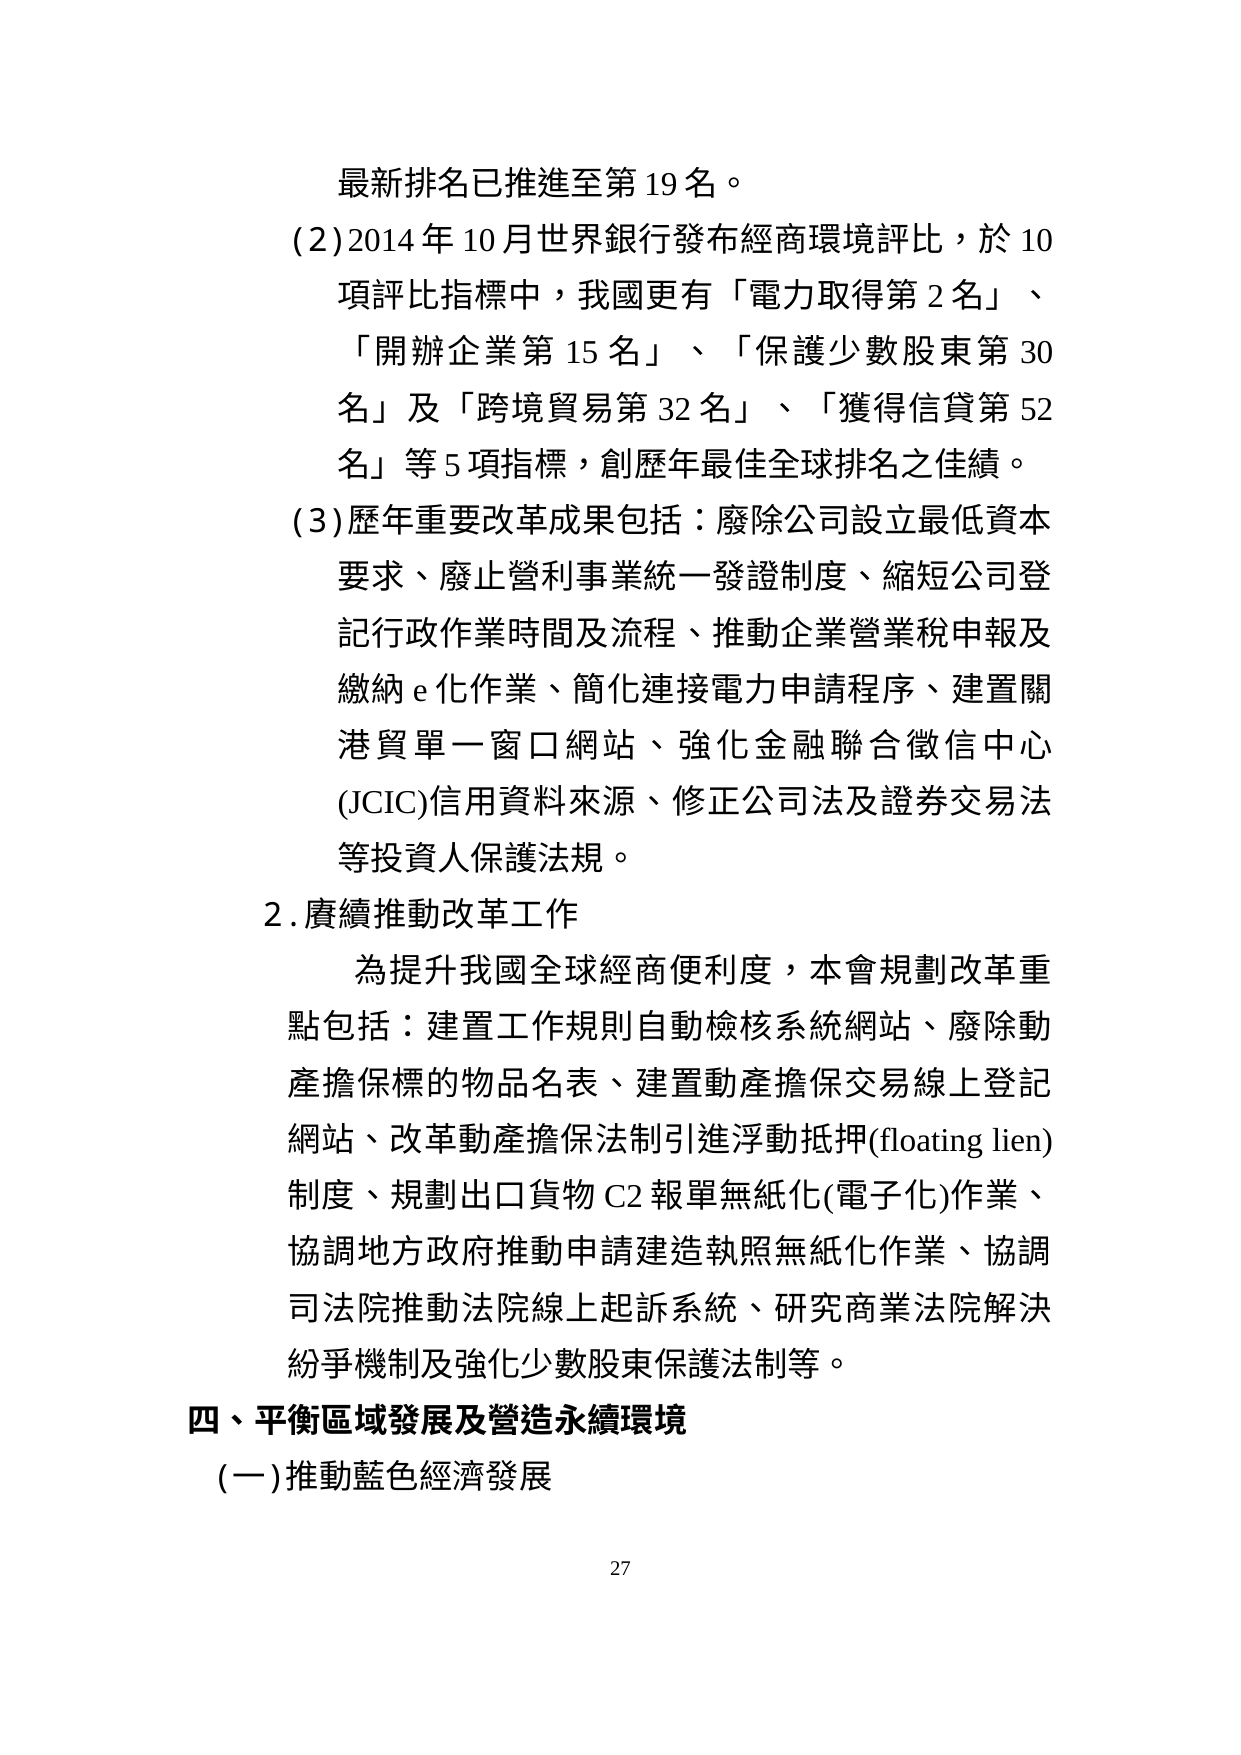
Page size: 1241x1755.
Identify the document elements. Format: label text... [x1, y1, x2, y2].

text 最新排名已推進至第19名。 [287, 150, 1053, 206]
text 2.賡續推動改革工作 [262, 881, 1053, 937]
text (2)2014年10月世界銀行發布經商環境評比，於10項評比指標中，我國更有「電力取得第2名」、「開辦企業第15名」、「保護少數股東第30名」及「跨境貿易第32名」、「獲得信貸第52名」等5項指標，創歷年最佳全球排名之佳績。 [287, 206, 1053, 487]
text (一)推動藍色經濟發展 [212, 1444, 1053, 1500]
text 為提升我國全球經商便利度，本會規劃改革重點包括：建置工作規則自動檢核系統網站、廢除動產擔保標的物品名表、建置動產擔保交易線上登記網站、改革動產擔保法制引進浮動抵押(floating lien)制度、規劃出口貨物C2報單無紙化(電子化)作業、協調地方政府推動申請建造執照無紙化作業、協調司法院推動法院線上起訴系統、研究商業法院解決紛爭機制及強化少數股東保護法制等。 [287, 937, 1053, 1387]
subtitle 四、平衡區域發展及營造永續環境 [187, 1387, 1053, 1444]
text (3)歷年重要改革成果包括：廢除公司設立最低資本要求、廢止營利事業統一發證制度、縮短公司登記行政作業時間及流程、推動企業營業稅申報及繳納e化作業、簡化連接電力申請程序、建置關港貿單一窗口網站、強化金融聯合徵信中心(JCIC)信用資料來源、修正公司法及證券交易法等投資人保護法規。 [287, 487, 1053, 881]
